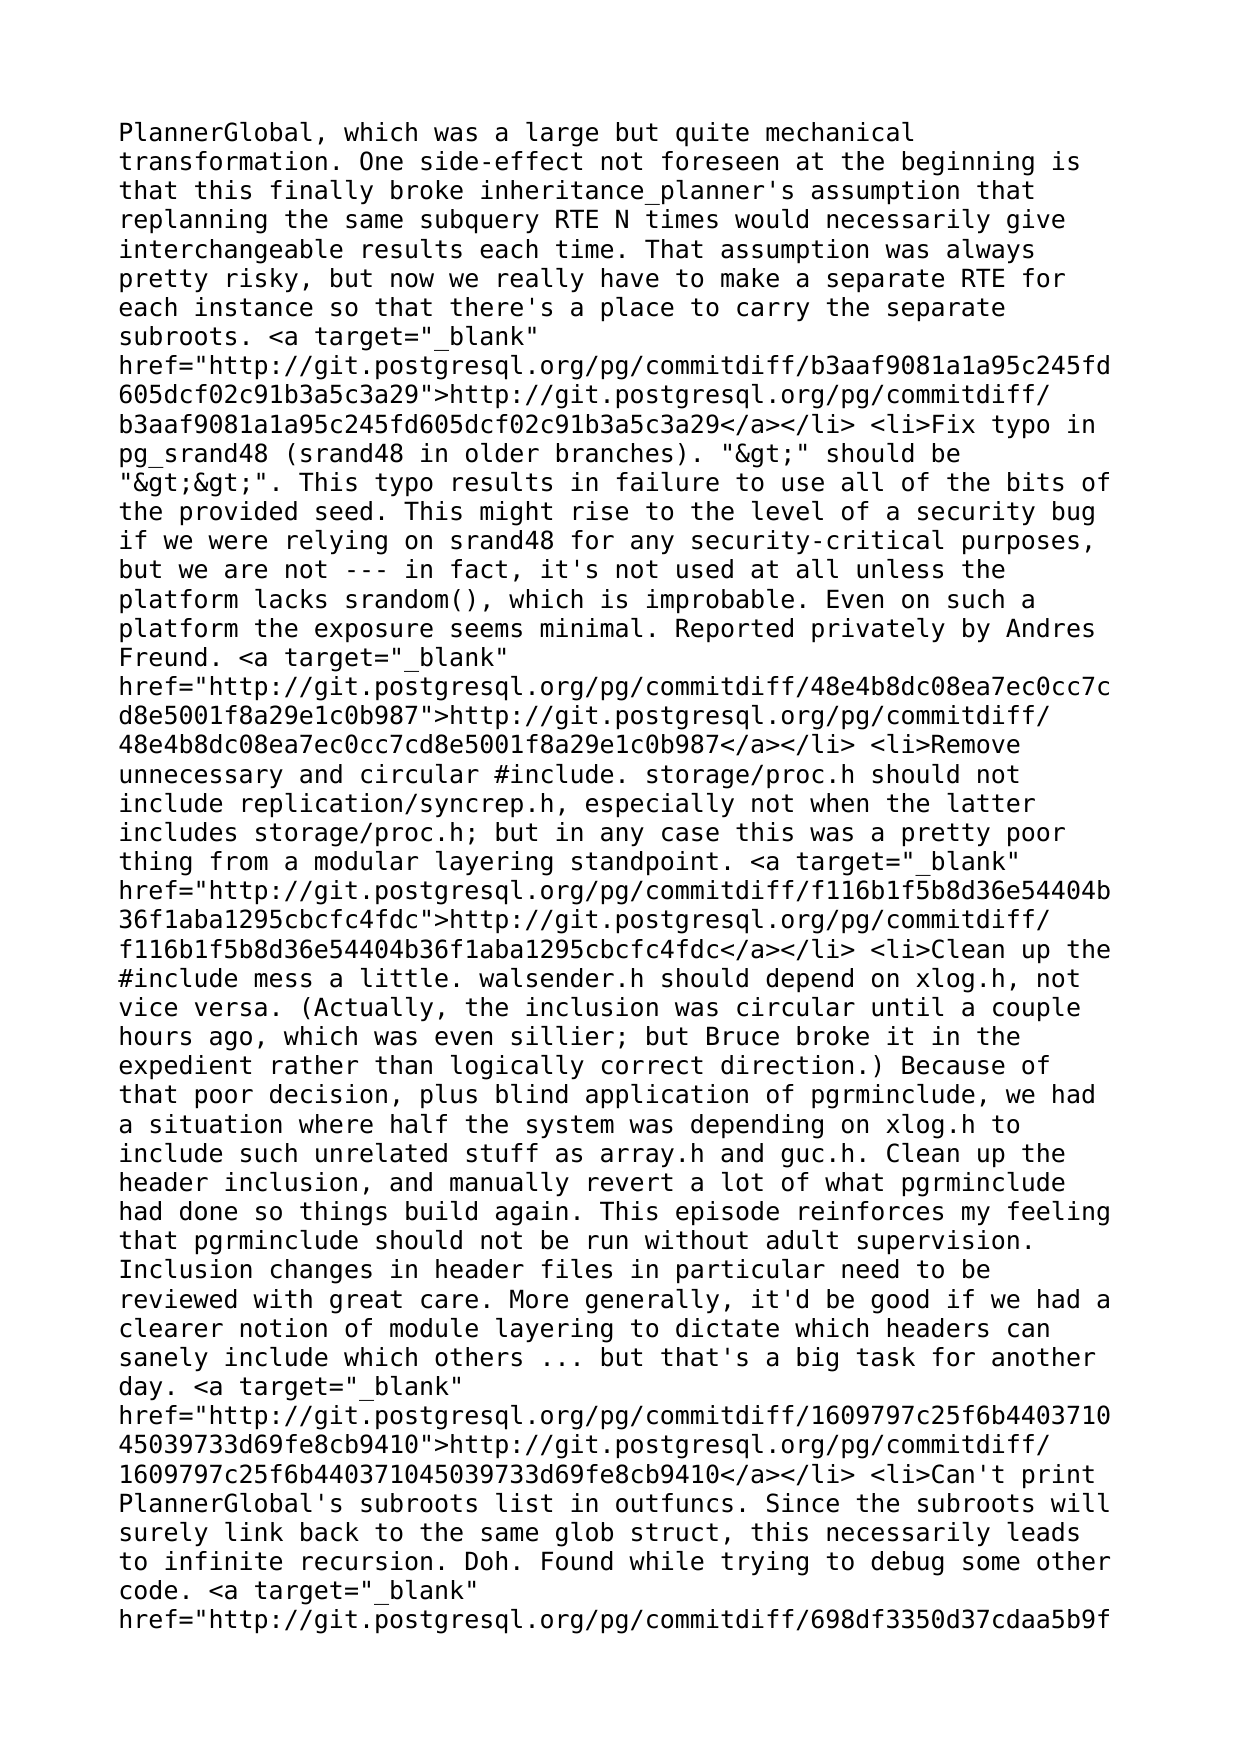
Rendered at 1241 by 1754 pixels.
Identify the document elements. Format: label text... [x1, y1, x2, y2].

text PlannerGlobal, which was a large but quite mechanical transformation. One side-effect not foreseen at the beginning is that this finally broke inheritance_planner's assumption that replanning the same subquery RTE N times would necessarily give interchangeable results each time. That assumption was always pretty risky, but now we really have to make a separate RTE for each instance so that there's a place to carry the separate subroots. <a target="_blank" href="http://git.postgresql.org/pg/commitdiff/b3aaf9081a1a95c245fd605dcf02c91b3a5c3a29">http://git.postgresql.org/pg/commitdiff/b3aaf9081a1a95c245fd605dcf02c91b3a5c3a29</a></li> <li>Fix typo in pg_srand48 (srand48 in older branches). "&gt;" should be "&gt;&gt;". This typo results in failure to use all of the bits of the provided seed. This might rise to the level of a security bug if we were relying on srand48 for any security-critical purposes, but we are not --- in fact, it's not used at all unless the platform lacks srandom(), which is improbable. Even on such a platform the exposure seems minimal. Reported privately by Andres Freund. <a target="_blank" href="http://git.postgresql.org/pg/commitdiff/48e4b8dc08ea7ec0cc7cd8e5001f8a29e1c0b987">http://git.postgresql.org/pg/commitdiff/48e4b8dc08ea7ec0cc7cd8e5001f8a29e1c0b987</a></li> <li>Remove unnecessary and circular #include. storage/proc.h should not include replication/syncrep.h, especially not when the latter includes storage/proc.h; but in any case this was a pretty poor thing from a modular layering standpoint. <a target="_blank" href="http://git.postgresql.org/pg/commitdiff/f116b1f5b8d36e54404b36f1aba1295cbcfc4fdc">http://git.postgresql.org/pg/commitdiff/f116b1f5b8d36e54404b36f1aba1295cbcfc4fdc</a></li> <li>Clean up the #include mess a little. walsender.h should depend on xlog.h, not vice versa. (Actually, the inclusion was circular until a couple hours ago, which was even sillier; but Bruce broke it in the expedient rather than logically correct direction.) Because of that poor decision, plus blind application of pgrminclude, we had a situation where half the system was depending on xlog.h to include such unrelated stuff as array.h and guc.h. Clean up the header inclusion, and manually revert a lot of what pgrminclude had done so things build again. This episode reinforces my feeling that pgrminclude should not be run without adult supervision. Inclusion changes in header files in particular need to be reviewed with great care. More generally, it'd be good if we had a clearer notion of module layering to dictate which headers can sanely include which others ... but that's a big task for another day. <a target="_blank" href="http://git.postgresql.org/pg/commitdiff/1609797c25f6b440371045039733d69fe8cb9410">http://git.postgresql.org/pg/commitdiff/1609797c25f6b440371045039733d69fe8cb9410</a></li> <li>Can't print PlannerGlobal's subroots list in outfuncs. Since the subroots will surely link back to the same glob struct, this necessarily leads to infinite recursion. Doh. Found while trying to debug some other code. <a target="_blank" href="http://git.postgresql.org/pg/commitdiff/698df3350d37cdaa5b9f [118, 118, 1122, 1635]
